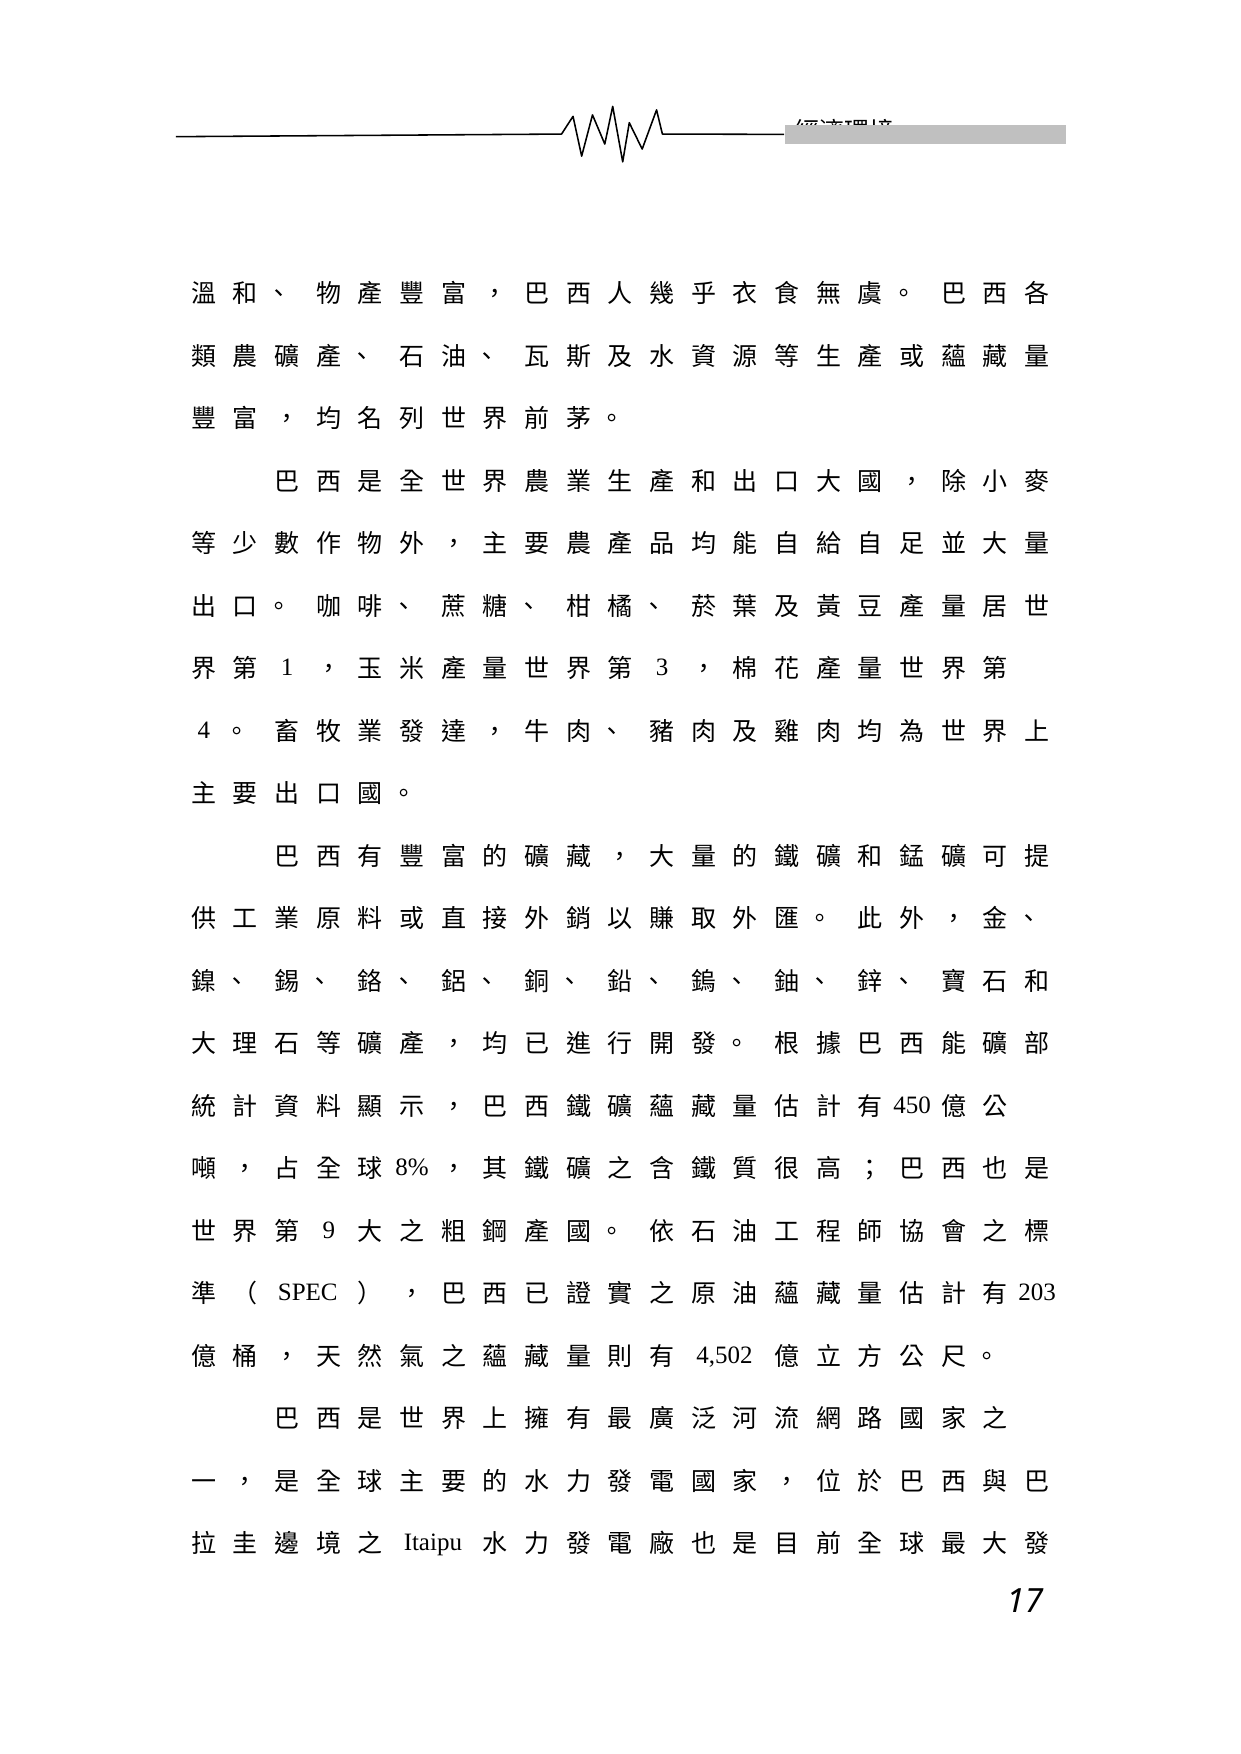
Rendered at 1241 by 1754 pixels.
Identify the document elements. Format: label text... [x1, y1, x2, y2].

text 巴西是全世界農業生產和出口大國，除小麥等少數作物外，主要農產品均能自給自足並大量出口。咖啡、蔗糖、柑橘、菸葉及黃豆產量居世界第1，玉米產量世界第3，棉花產量世界第4。畜牧業發達，牛肉、豬肉及雞肉均為世界上主要出口國。 [183, 438, 1058, 813]
text 巴西是世界上擁有最廣泛河流網路國家之一，是全球主要的水力發電國家，位於巴西與巴拉圭邊境之Itaipu水力發電廠也是目前全球最大發 [183, 1375, 1058, 1563]
text 巴西有豐富的礦藏，大量的鐵礦和錳礦可提供工業原料或直接外銷以賺取外匯。此外，金、鎳、錫、鉻、鋁、銅、鉛、鎢、鈾、鋅、寶石和大理石等礦產，均已進行開發。根據巴西能礦部統計資料顯示，巴西鐵礦蘊藏量估計有450億公噸，占全球8%，其鐵礦之含鐵質很高；巴西也是世界第9大之粗鋼產國。依石油工程師協會之標準（SPEC），巴西已證實之原油蘊藏量估計有203億桶，天然氣之蘊藏量則有4,502億立方公尺。 [183, 813, 1058, 1375]
text 溫和、物產豐富，巴西人幾乎衣食無虞。巴西各類農礦產、石油、瓦斯及水資源等生產或蘊藏量豐富，均名列世界前茅。 [183, 250, 1058, 438]
